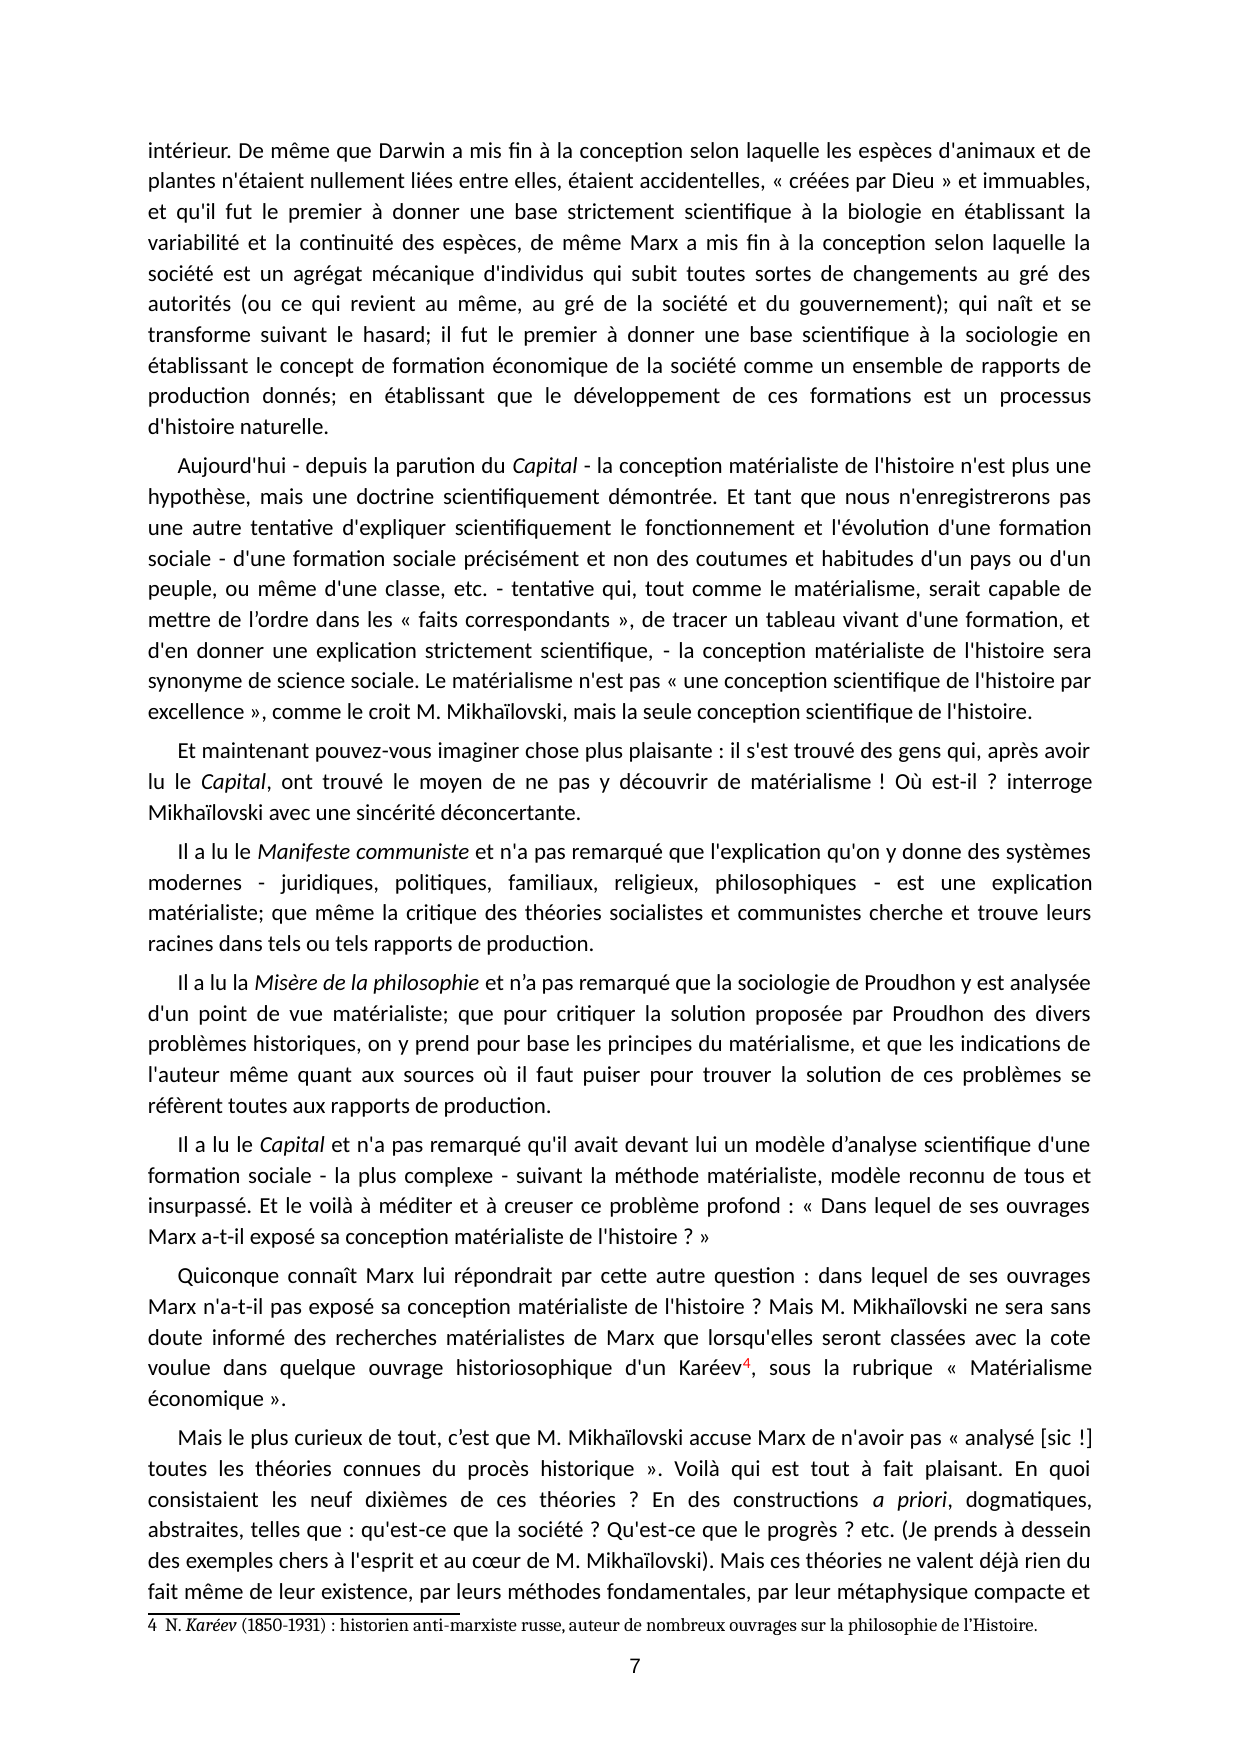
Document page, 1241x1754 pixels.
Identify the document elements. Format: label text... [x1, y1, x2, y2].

text Mais le plus curieux de tout, c’est que M. Mikhaïlovski accuse Marx de n'avoir pas « analysé [sic !] toutes les théories connues du procès historique ». Voilà qui est tout à fait plaisant. En quoi consistaient les neuf dixièmes de ces théories ? En des constructions a priori, dogmatiques, abstraites, telles que : qu'est‑ce que la société ? Qu'est‑ce que le progrès ? etc. (Je prends à dessein des exemples chers à l'esprit et au cœur de M. Mikhaïlovski). Mais ces théories ne valent déjà rien du fait même de leur existence, par leurs méthodes fondamentales, par leur métaphysique compacte et [148, 1423, 1093, 1605]
text Quiconque connaît Marx lui répondrait par cette autre question : dans lequel de ses ouvrages Marx n'a‑t‑il pas exposé sa conception matérialiste de l'histoire ? Mais M. Mikhaïlovski ne sera sans doute informé des recherches matérialistes de Marx que lorsqu'elles seront classées avec la cote voulue dans quelque ouvrage historiosophique d'un Karéev, sous la rubrique « Matérialisme économique ». [148, 1261, 1093, 1412]
text Il a lu la Misère de la philosophie et n’a pas remarqué que la sociologie de Proudhon y est analysée d'un point de vue matérialiste; que pour critiquer la solution proposée par Proudhon des divers problèmes historiques, on y prend pour base les principes du matérialisme, et que les indications de l'auteur même quant aux sources où il faut puiser pour trouver la solution de ces problèmes se réfèrent toutes aux rapports de production. [148, 968, 1093, 1119]
text Il a lu le Manifeste communiste et n'a pas remarqué que l'explication qu'on y donne des systèmes modernes ‑ juridiques, politiques, familiaux, religieux, philosophiques ‑ est une explication matérialiste; que même la critique des théories socialistes et communistes cherche et trouve leurs racines dans tels ou tels rapports de production. [148, 837, 1093, 957]
text intérieur. De même que Darwin a mis fin à la conception selon laquelle les espèces d'animaux et de plantes n'étaient nullement liées entre elles, étaient accidentelles, « créées par Dieu » et immuables, et qu'il fut le premier à donner une base strictement scientifique à la biologie en établissant la variabilité et la continuité des espèces, de même Marx a mis fin à la conception selon laquelle la société est un agrégat mécanique d'individus qui subit toutes sortes de changements au gré des autorités (ou ce qui revient au même, au gré de la société et du gouvernement); qui naît et se transforme suivant le hasard; il fut le premier à donner une base scientifique à la sociologie en établissant le concept de formation économique de la société comme un ensemble de rapports de production donnés; en établissant que le développement de ces formations est un processus d'histoire naturelle. [148, 136, 1093, 440]
text Et maintenant pouvez‑vous imaginer chose plus plaisante : il s'est trouvé des gens qui, après avoir lu le Capital, ont trouvé le moyen de ne pas y découvrir de matérialisme ! Où est‑il ? interroge Mikhaïlovski avec une sincérité déconcertante. [148, 736, 1093, 826]
text N. Karéev (1850-1931) : historien anti-marxiste russe, auteur de nombreux ouvrages sur la philosophie de l’Histoire. [148, 1614, 1093, 1636]
text Aujourd'hui ‑ depuis la parution du Capital ‑ la conception matérialiste de l'histoire n'est plus une hypothèse, mais une doctrine scientifiquement démontrée. Et tant que nous n'enregistrerons pas une autre tentative d'expliquer scientifiquement le fonctionnement et l'évolution d'une formation sociale ‑ d'une formation sociale précisément et non des coutumes et habitudes d'un pays ou d'un peuple, ou même d'une classe, etc. ‑ tentative qui, tout comme le matérialisme, serait capable de mettre de l’ordre dans les « faits correspondants », de tracer un tableau vivant d'une formation, et d'en donner une explication strictement scientifique, ‑ la conception matérialiste de l'histoire sera synonyme de science sociale. Le matérialisme n'est pas « une conception scientifique de l'histoire par excellence », comme le croit M. Mikhaïlovski, mais la seule conception scientifique de l'histoire. [148, 451, 1093, 725]
text Il a lu le Capital et n'a pas remarqué qu'il avait devant lui un modèle d’analyse scientifique d'une formation sociale ‑ la plus complexe ‑ suivant la méthode matérialiste, modèle reconnu de tous et insurpassé. Et le voilà à méditer et à creuser ce problème profond : « Dans lequel de ses ouvrages Marx a‑t‑il exposé sa conception matérialiste de l'histoire ? » [148, 1130, 1093, 1250]
